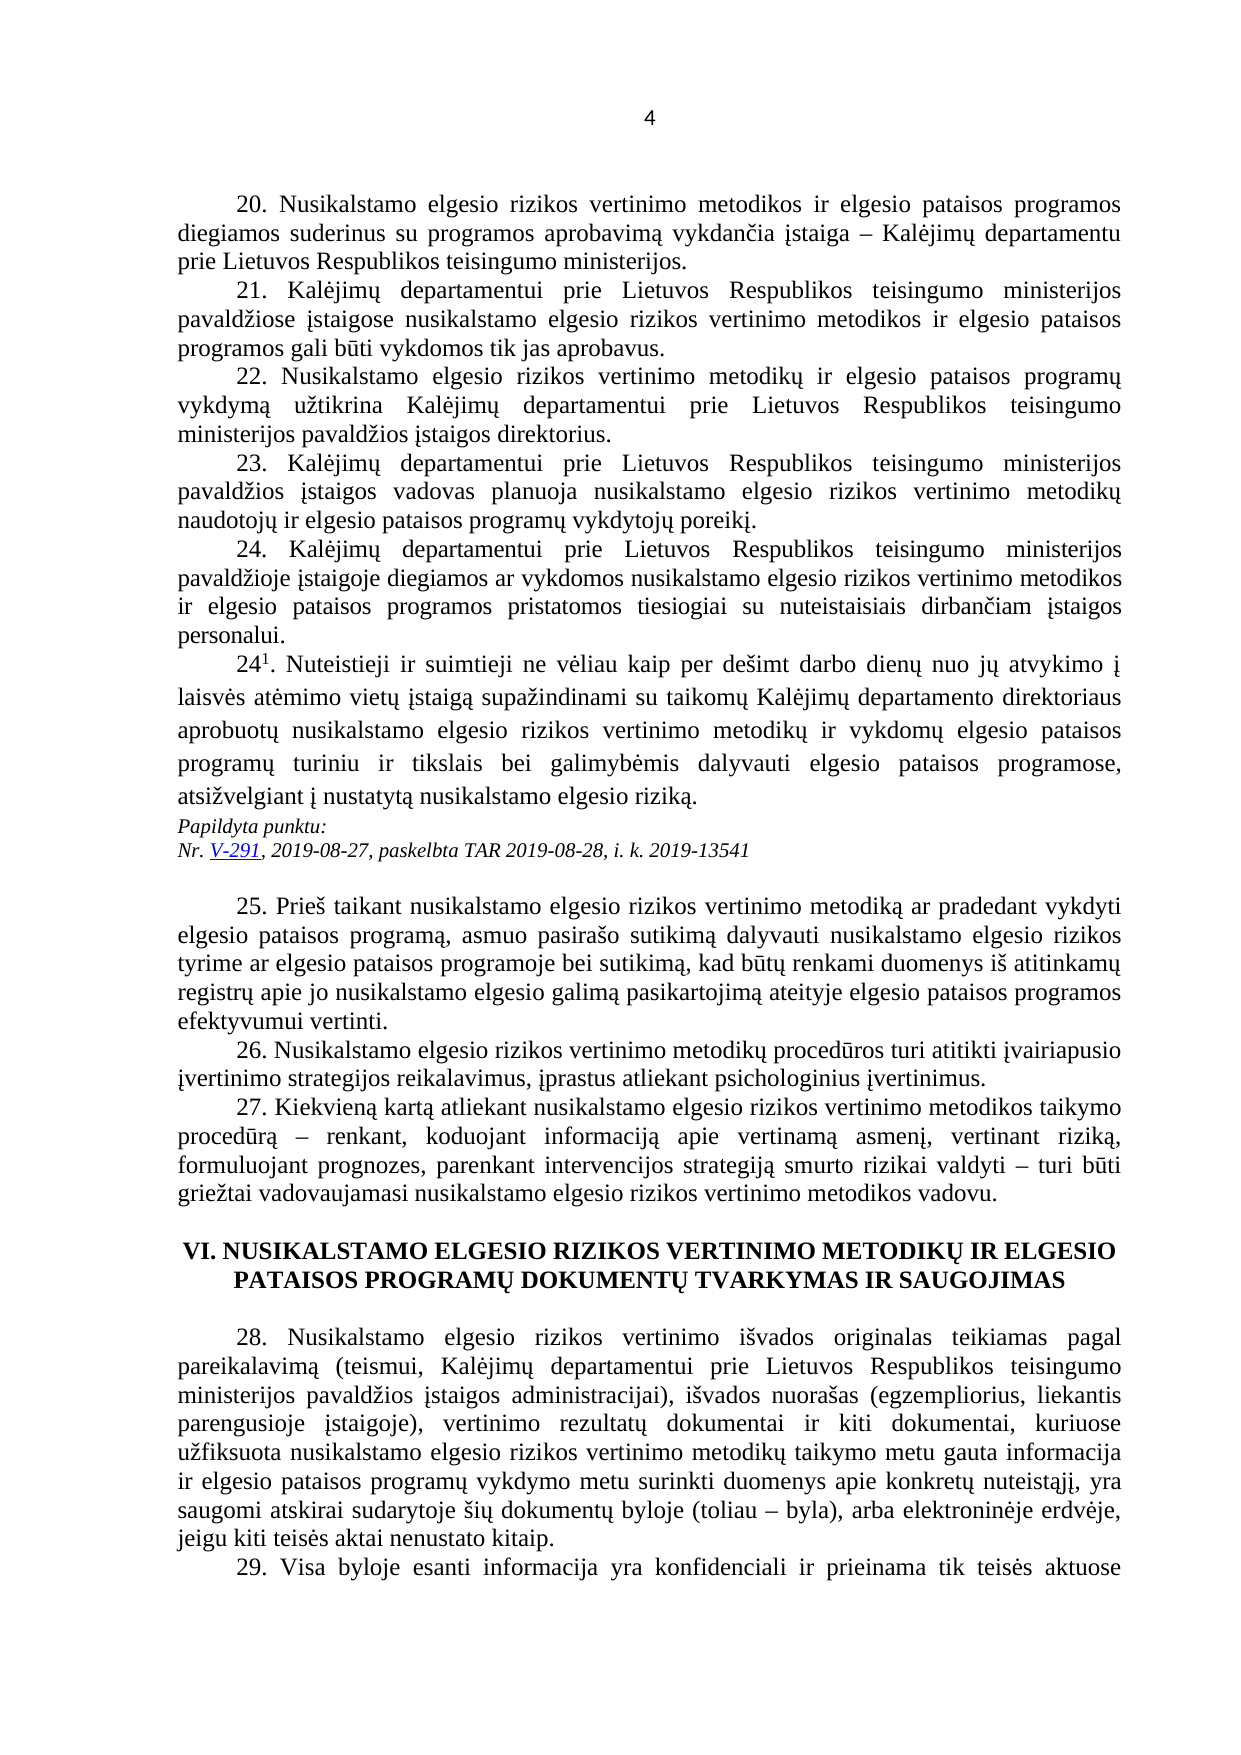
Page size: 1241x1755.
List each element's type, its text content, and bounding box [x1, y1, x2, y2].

text 23. Kalėjimų departamentui prie Lietuvos Respublikos teisingumo ministerijos pavaldžios įstaigos vadovas planuoja nusikalstamo elgesio rizikos vertinimo metodikų naudotojų ir elgesio pataisos programų vykdytojų poreikį. [177, 448, 1122, 534]
text 29. Visa byloje esanti informacija yra konfidenciali ir prieinama tik teisės aktuose [177, 1552, 1122, 1581]
text VI. NUSIKALSTAMO ELGESIO RIZIKOS VERTINIMO METODIKŲ IR ELGESIO PATAISOS PROGRAMŲ DOKUMENTŲ TVARKYMAS IR SAUGOJIMAS [177, 1236, 1122, 1293]
text 24. Kalėjimų departamentui prie Lietuvos Respublikos teisingumo ministerijos pavaldžioje įstaigoje diegiamos ar vykdomos nusikalstamo elgesio rizikos vertinimo metodikos ir elgesio pataisos programos pristatomos tiesiogiai su nuteistaisiais dirbančiam įstaigos personalui. [177, 534, 1122, 649]
text 22. Nusikalstamo elgesio rizikos vertinimo metodikų ir elgesio pataisos programų vykdymą užtikrina Kalėjimų departamentui prie Lietuvos Respublikos teisingumo ministerijos pavaldžios įstaigos direktorius. [177, 361, 1122, 448]
text 20. Nusikalstamo elgesio rizikos vertinimo metodikos ir elgesio pataisos programos diegiamos suderinus su programos aprobavimą vykdančia įstaiga – Kalėjimų departamentu prie Lietuvos Respublikos teisingumo ministerijos. [177, 189, 1122, 275]
text Nr. V-291, 2019-08-27, paskelbta TAR 2019-08-28, i. k. 2019-13541 [177, 838, 1122, 862]
text Papildyta punktu: [177, 814, 1122, 838]
text 241. Nuteistieji ir suimtieji ne vėliau kaip per dešimt darbo dienų nuo jų atvykimo į laisvės atėmimo vietų įstaigą supažindinami su taikomų Kalėjimų departamento direktoriaus aprobuotų nusikalstamo elgesio rizikos vertinimo metodikų ir vykdomų elgesio pataisos programų turiniu ir tikslais bei galimybėmis dalyvauti elgesio pataisos programose, atsižvelgiant į nustatytą nusikalstamo elgesio riziką. [177, 649, 1122, 810]
text 21. Kalėjimų departamentui prie Lietuvos Respublikos teisingumo ministerijos pavaldžiose įstaigose nusikalstamo elgesio rizikos vertinimo metodikos ir elgesio pataisos programos gali būti vykdomos tik jas aprobavus. [177, 275, 1122, 361]
text 26. Nusikalstamo elgesio rizikos vertinimo metodikų procedūros turi atitikti įvairiapusio įvertinimo strategijos reikalavimus, įprastus atliekant psichologinius įvertinimus. [177, 1035, 1122, 1092]
text 28. Nusikalstamo elgesio rizikos vertinimo išvados originalas teikiamas pagal pareikalavimą (teismui, Kalėjimų departamentui prie Lietuvos Respublikos teisingumo ministerijos pavaldžios įstaigos administracijai), išvados nuorašas (egzempliorius, liekantis parengusioje įstaigoje), vertinimo rezultatų dokumentai ir kiti dokumentai, kuriuose užfiksuota nusikalstamo elgesio rizikos vertinimo metodikų taikymo metu gauta informacija ir elgesio pataisos programų vykdymo metu surinkti duomenys apie konkretų nuteistąjį, yra saugomi atskirai sudarytoje šių dokumentų byloje (toliau – byla), arba elektroninėje erdvėje, jeigu kiti teisės aktai nenustato kitaip. [177, 1322, 1122, 1552]
text 27. Kiekvieną kartą atliekant nusikalstamo elgesio rizikos vertinimo metodikos taikymo procedūrą – renkant, koduojant informaciją apie vertinamą asmenį, vertinant riziką, formuluojant prognozes, parenkant intervencijos strategiją smurto rizikai valdyti – turi būti griežtai vadovaujamasi nusikalstamo elgesio rizikos vertinimo metodikos vadovu. [177, 1092, 1122, 1207]
text 25. Prieš taikant nusikalstamo elgesio rizikos vertinimo metodiką ar pradedant vykdyti elgesio pataisos programą, asmuo pasirašo sutikimą dalyvauti nusikalstamo elgesio rizikos tyrime ar elgesio pataisos programoje bei sutikimą, kad būtų renkami duomenys iš atitinkamų registrų apie jo nusikalstamo elgesio galimą pasikartojimą ateityje elgesio pataisos programos efektyvumui vertinti. [177, 891, 1122, 1035]
